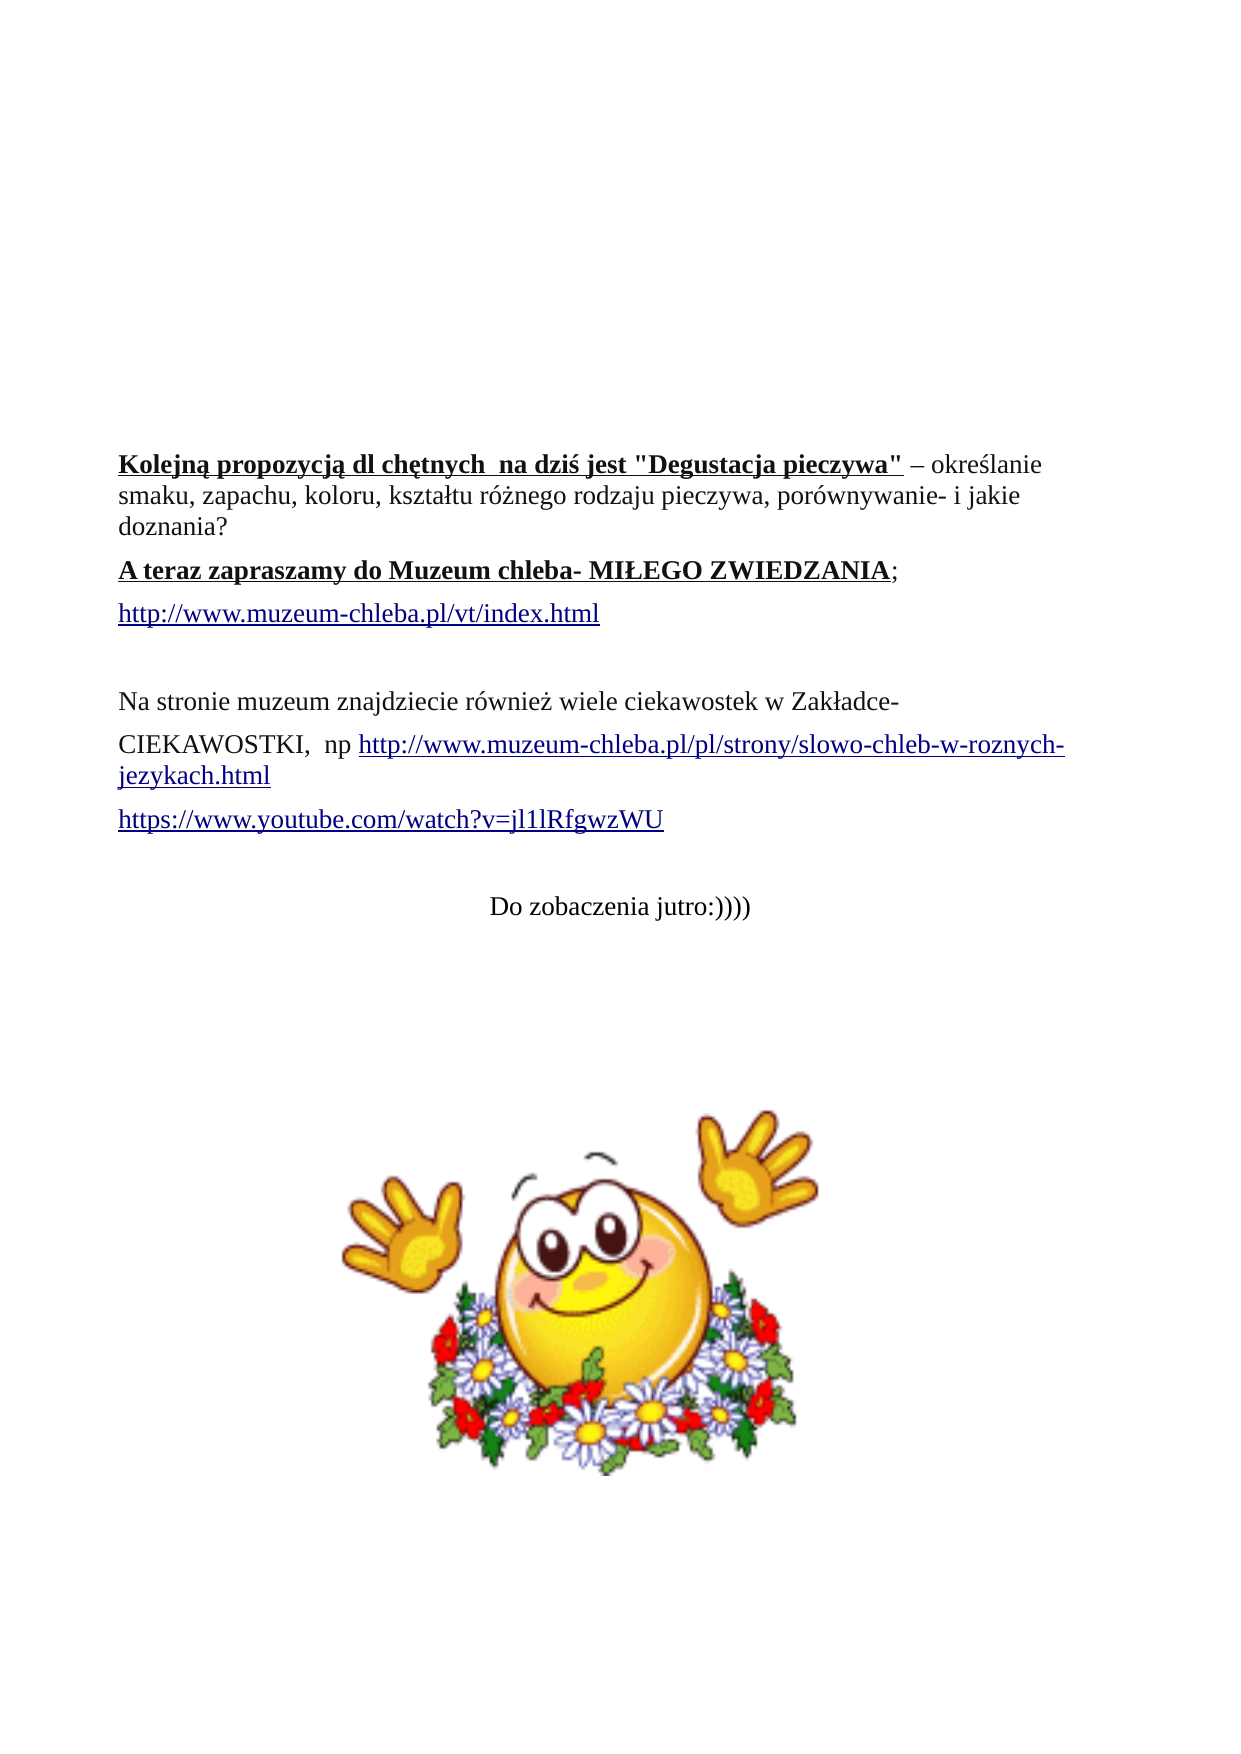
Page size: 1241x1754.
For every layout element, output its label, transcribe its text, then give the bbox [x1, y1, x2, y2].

text https://www.youtube.com/watch?v=jl1lRfgwzWU [118, 803, 1122, 834]
text CIEKAWOSTKI, np http://www.muzeum-chleba.pl/pl/strony/slowo-chleb-w-roznych-jezykach.html [118, 728, 1122, 791]
text Kolejną propozycją dl chętnych na dziś jest "Degustacja pieczywa" – określanie smaku, zapachu, koloru, kształtu różnego rodzaju pieczywa, porównywanie- i jakie doznania? [118, 448, 1122, 541]
text Na stronie muzeum znajdziecie również wiele ciekawostek w Zakładce- [118, 685, 1122, 716]
text http://www.muzeum-chleba.pl/vt/index.html [118, 597, 1122, 628]
text Do zobaczenia jutro:)))) [118, 890, 1122, 922]
picture [335, 1092, 830, 1476]
text A teraz zapraszamy do Muzeum chleba- MIŁEGO ZWIEDZANIA; [118, 554, 1122, 585]
